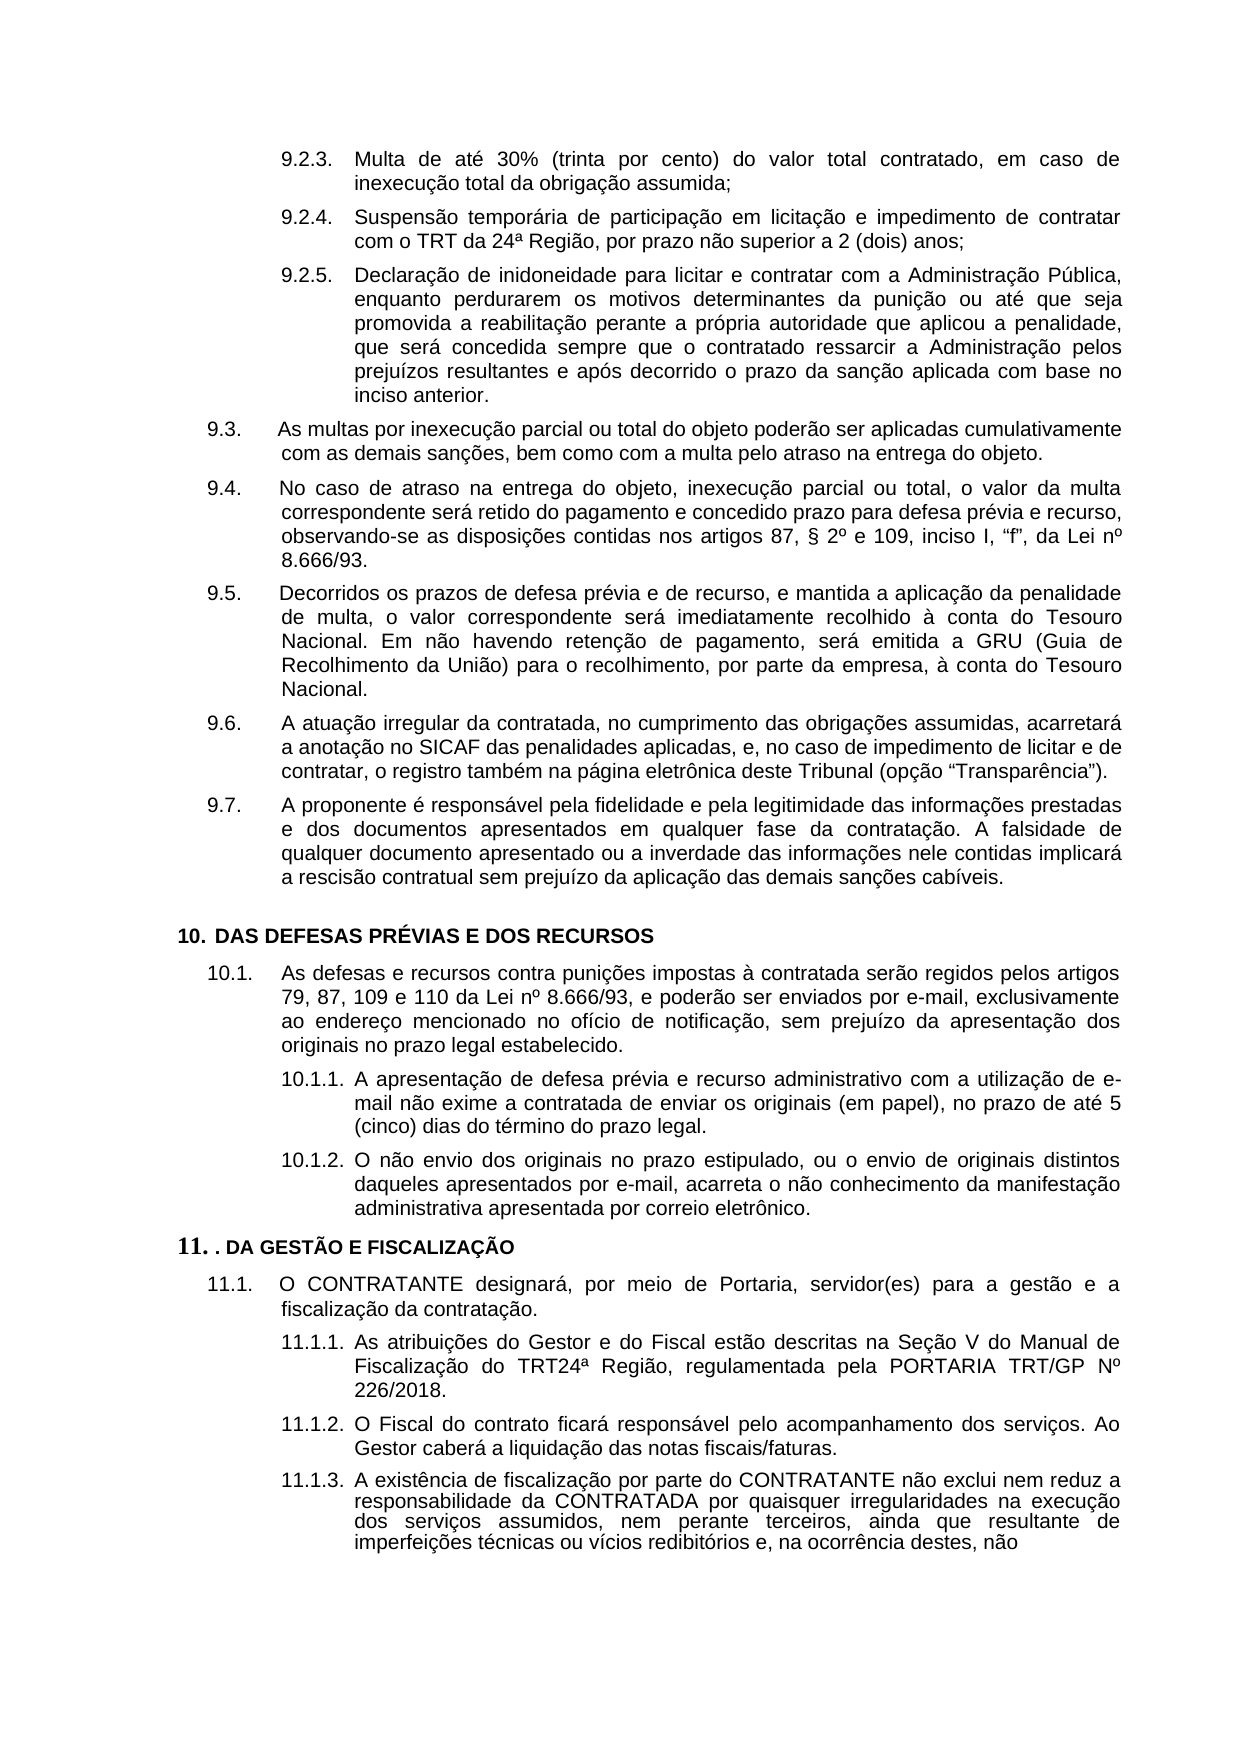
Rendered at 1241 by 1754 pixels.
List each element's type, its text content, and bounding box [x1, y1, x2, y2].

list O Fiscal do contrato ficará responsável pelo acompanhamento dos serviços. Ao Gestor caberá a liquidação das notas fiscais/faturas. [281, 1413, 1121, 1460]
list Declaração de inidoneidade para licitar e contratar com a Administração Pública, enquanto perdurarem os motivos determinantes da punição ou até que seja promovida a reabilitação perante a própria autoridade que aplicou a penalidade, que será concedida sempre que o contratado ressarcir a Administração pelos prejuízos resultantes e após decorrido o prazo da sanção aplicada com base no inciso anterior. [281, 263, 1123, 407]
list A existência de fiscalização por parte do CONTRATANTE não exclui nem reduz a responsabilidade da CONTRATADA por quaisquer irregularidades na execução dos serviços assumidos, nem perante terceiros, ainda que resultante de imperfeições técnicas ou vícios redibitórios e, na ocorrência destes, não [281, 1471, 1121, 1554]
list As atribuições do Gestor e do Fiscal estão descritas na Seção V do Manual de Fiscalização do TRT24ª Região, regulamentada pela PORTARIA TRT/GP Nº 226/2018. [281, 1331, 1121, 1402]
list DAS DEFESAS PRÉVIAS E DOS RECURSOS [177, 924, 1123, 948]
list Suspensão temporária de participação em licitação e impedimento de contratar com o TRT da 24ª Região, por prazo não superior a 2 (dois) anos; [281, 205, 1121, 253]
list As multas por inexecução parcial ou total do objeto poderão ser aplicadas cumulativamente com as demais sanções, bem como com a multa pelo atraso na entrega do objeto. [207, 417, 1123, 465]
list A atuação irregular da contratada, no cumprimento das obrigações assumidas, acarretará a anotação no SICAF das penalidades aplicadas, e, no caso de impedimento de licitar e de contratar, o registro também na página eletrônica deste Tribunal (opção “Transparência”). [207, 711, 1123, 782]
list A proponente é responsável pela fidelidade e pela legitimidade das informações prestadas e dos documentos apresentados em qualquer fase da contratação. A falsidade de qualquer documento apresentado ou a inverdade das informações nele contidas implicará a rescisão contratual sem prejuízo da aplicação das demais sanções cabíveis. [207, 793, 1123, 889]
list O não envio dos originais no prazo estipulado, ou o envio de originais distintos daqueles apresentados por e-mail, acarreta o não conhecimento da manifestação administrativa apresentada por correio eletrônico. [281, 1149, 1121, 1220]
list Decorridos os prazos de defesa prévia e de recurso, e mantida a aplicação da penalidade de multa, o valor correspondente será imediatamente recolhido à conta do Tesouro Nacional. Em não havendo retenção de pagamento, será emitida a GRU (Guia de Recolhimento da União) para o recolhimento, por parte da empresa, à conta do Tesouro Nacional. [207, 582, 1123, 700]
text 11. . DA GESTÃO E FISCALIZAÇÃO [177, 1232, 1123, 1260]
list Multa de até 30% (trinta por cento) do valor total contratado, em caso de inexecução total da obrigação assumida; [281, 147, 1121, 195]
list O CONTRATANTE designará, por meio de Portaria, servidor(es) para a gestão e a fiscalização da contratação. [207, 1273, 1121, 1320]
list A apresentação de defesa prévia e recurso administrativo com a utilização de e-mail não exime a contratada de enviar os originais (em papel), no prazo de até 5 (cinco) dias do término do prazo legal. [281, 1067, 1123, 1138]
list No caso de atraso na entrega do objeto, inexecução parcial ou total, o valor da multa correspondente será retido do pagamento e concedido prazo para defesa prévia e recurso, observando-se as disposições contidas nos artigos 87, § 2º e 109, inciso I, “f”, da Lei nº 8.666/93. [207, 476, 1123, 571]
list As defesas e recursos contra punições impostas à contratada serão regidos pelos artigos 79, 87, 109 e 110 da Lei nº 8.666/93, e poderão ser enviados por e-mail, exclusivamente ao endereço mencionado no ofício de notificação, sem prejuízo da apresentação dos originais no prazo legal estabelecido. [207, 961, 1121, 1057]
